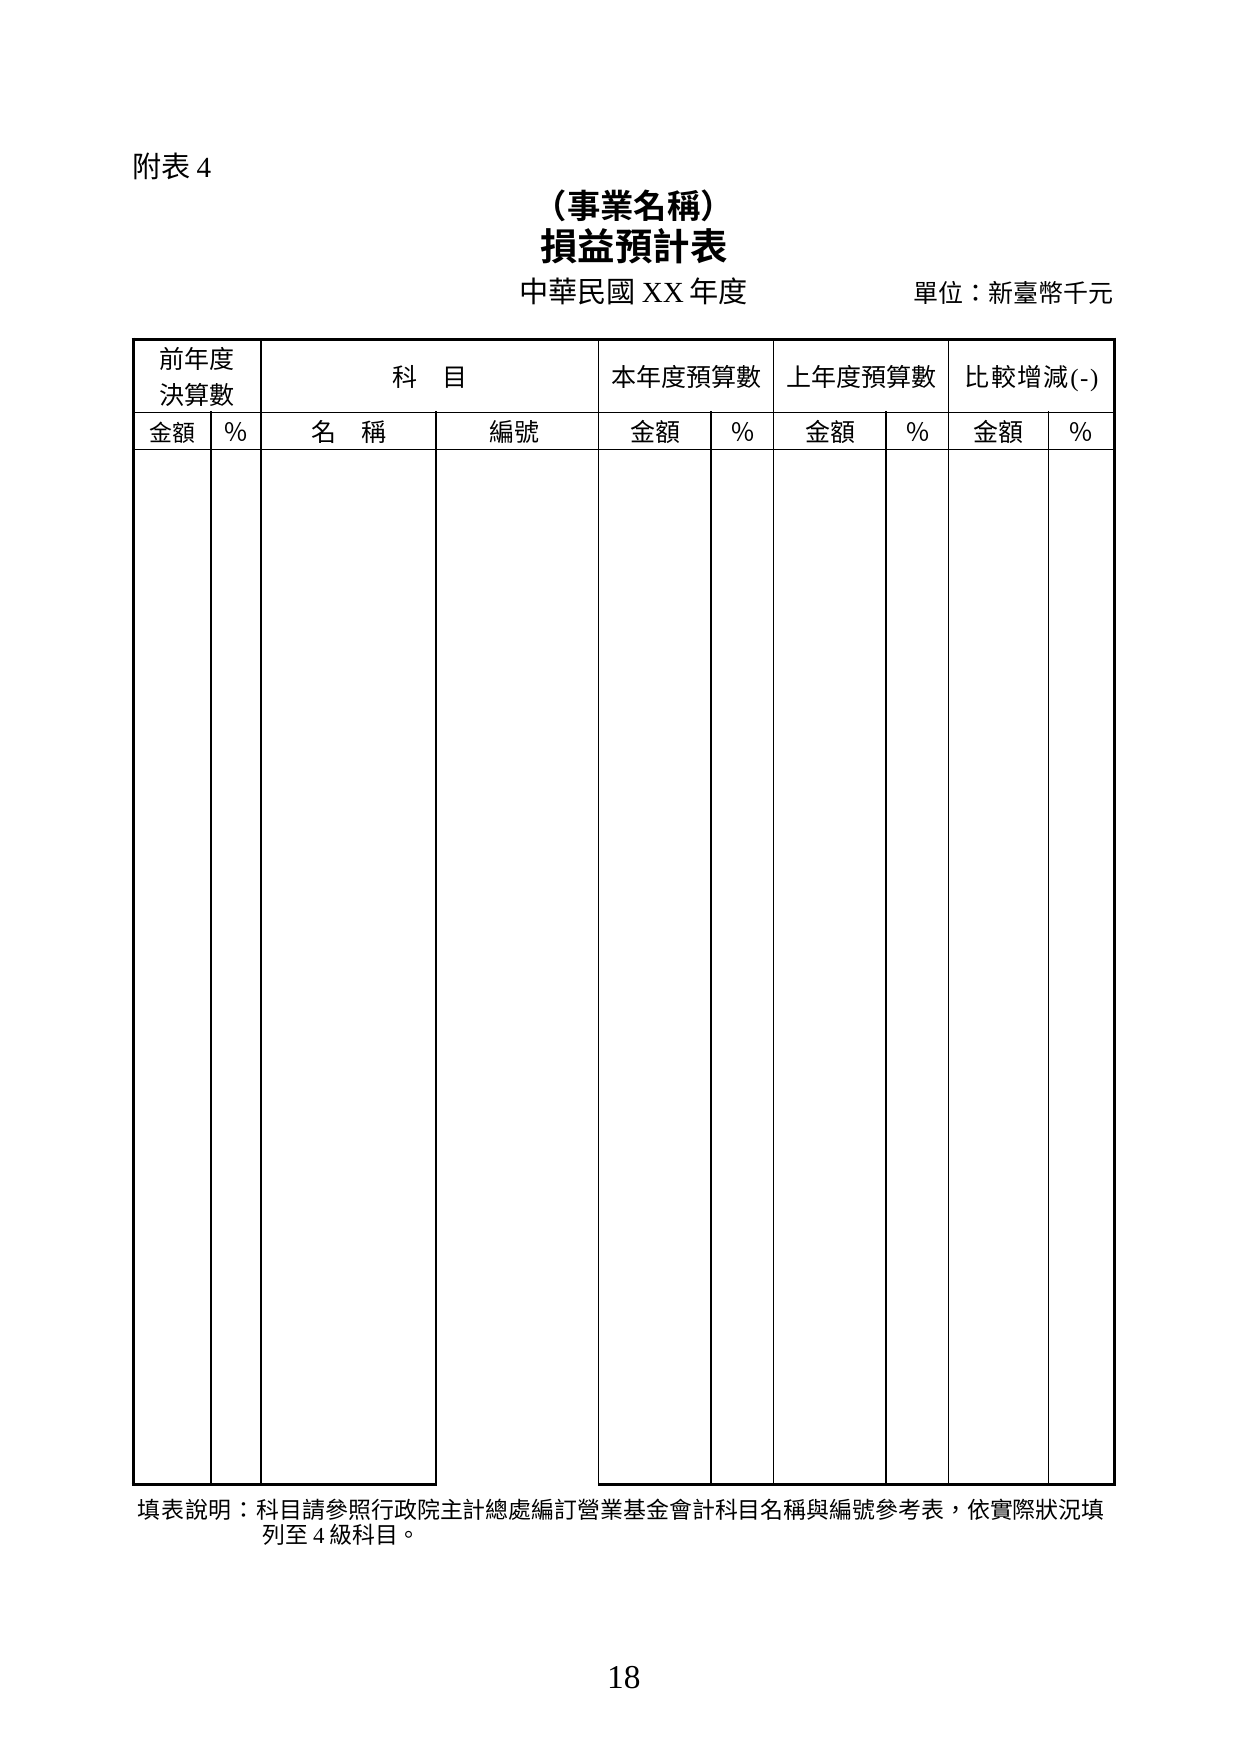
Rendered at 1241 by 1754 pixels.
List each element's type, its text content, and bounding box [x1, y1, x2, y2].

table_cell [1049, 1233, 1113, 1264]
table_cell [774, 481, 885, 513]
table_cell [599, 1077, 710, 1108]
table_cell [599, 640, 710, 671]
table_cell [774, 1421, 885, 1452]
table_header [196, 185, 233, 227]
table_cell [887, 1140, 948, 1171]
table_cell [212, 640, 260, 671]
table_cell [774, 1390, 885, 1421]
table_cell [712, 1452, 773, 1483]
table_cell [774, 1358, 885, 1389]
table_cell [599, 858, 710, 889]
table_cell [774, 1046, 885, 1077]
table_cell [599, 1140, 710, 1171]
table_cell [599, 607, 710, 639]
table_cell [135, 921, 210, 952]
table_cell [887, 1015, 948, 1046]
table_cell [712, 1327, 773, 1358]
table_cell [135, 765, 210, 796]
table_cell [712, 1390, 773, 1421]
table_cell [887, 450, 948, 481]
table_cell [262, 607, 435, 639]
table_cell [774, 983, 885, 1014]
table_cell [262, 796, 435, 827]
table_cell [949, 640, 1048, 671]
table_cell [887, 576, 948, 607]
table_cell [135, 1108, 210, 1139]
table_cell [135, 796, 210, 827]
table_cell [712, 952, 773, 983]
table_cell [599, 983, 710, 1014]
table_cell [712, 1233, 773, 1264]
table_cell [599, 576, 710, 607]
table_cell [774, 1296, 885, 1327]
table_cell [135, 671, 210, 702]
table_cell [262, 1046, 435, 1077]
table_cell [949, 702, 1048, 733]
table_cell [599, 514, 710, 545]
table_cell [887, 1202, 948, 1233]
table_cell [262, 952, 435, 983]
table_header [131, 185, 196, 227]
table_cell [212, 796, 260, 827]
table_cell [262, 733, 435, 764]
table_cell [949, 1140, 1048, 1171]
table_cell [712, 1140, 773, 1171]
table_cell [949, 1265, 1048, 1296]
table_cell [1049, 1452, 1113, 1483]
table_cell [371, 269, 421, 310]
table_cell [131, 227, 196, 269]
table_cell [135, 858, 210, 889]
table_cell [887, 1265, 948, 1296]
table_cell [262, 481, 435, 513]
table_cell [262, 1390, 435, 1421]
table_cell [846, 227, 1116, 269]
table_cell [135, 1077, 210, 1108]
table_cell [712, 983, 773, 1014]
table_cell [135, 576, 210, 607]
table_cell [135, 983, 210, 1014]
table_cell [212, 1296, 260, 1327]
table_cell [712, 576, 773, 607]
table_cell [712, 450, 773, 481]
table_cell [212, 921, 260, 952]
table_cell [262, 890, 435, 921]
table_cell 名 稱 [262, 413, 435, 448]
table_cell [262, 827, 435, 858]
table_cell [262, 671, 435, 702]
table_cell [212, 890, 260, 921]
table_cell [887, 514, 948, 545]
table_cell [774, 1171, 885, 1202]
table_header [371, 185, 421, 227]
table_cell 金額 [949, 413, 1048, 448]
table_cell [212, 1108, 260, 1139]
table_cell [774, 702, 885, 733]
table_cell [135, 514, 210, 545]
table_cell [135, 890, 210, 921]
table_cell [774, 796, 885, 827]
table_cell [887, 1296, 948, 1327]
table_cell [1049, 765, 1113, 796]
table_cell [712, 514, 773, 545]
table_cell [887, 1421, 948, 1452]
table_cell [212, 1233, 260, 1264]
table_cell [135, 733, 210, 764]
table_cell [887, 983, 948, 1014]
table_cell [1049, 702, 1113, 733]
table_cell [887, 1077, 948, 1108]
table_cell [712, 1171, 773, 1202]
table_cell [135, 1327, 210, 1358]
table_cell [1049, 545, 1113, 576]
table_cell [774, 1265, 885, 1296]
table_cell [599, 1171, 710, 1202]
table_cell [212, 481, 260, 513]
table_cell [135, 1171, 210, 1202]
table_cell [887, 607, 948, 639]
table_cell [1049, 1327, 1113, 1358]
table_cell [712, 607, 773, 639]
table_cell [135, 450, 210, 481]
table_cell [599, 671, 710, 702]
table_cell [887, 481, 948, 513]
table_cell [1049, 1265, 1113, 1296]
table_cell 金額 [599, 413, 710, 448]
table_cell [1049, 576, 1113, 607]
table_cell [949, 1358, 1048, 1389]
table_cell 編號 [437, 413, 598, 448]
table_cell [135, 1358, 210, 1389]
table_cell [887, 640, 948, 671]
table_cell 損益預計表 [421, 227, 846, 269]
table_cell [712, 890, 773, 921]
table_cell [712, 765, 773, 796]
table_cell [1049, 1077, 1113, 1108]
table_cell [262, 1140, 435, 1171]
table_cell [774, 1233, 885, 1264]
table_cell [262, 576, 435, 607]
table_header 前年度 決算數 [135, 341, 260, 411]
table_cell [135, 1233, 210, 1264]
table_header 比較增減(-) [949, 341, 1113, 411]
table_cell [599, 545, 710, 576]
table_cell [271, 227, 371, 269]
table_cell [212, 1265, 260, 1296]
table_cell [131, 269, 271, 310]
table_cell [135, 1452, 210, 1483]
table_cell [1049, 983, 1113, 1014]
table_cell [774, 890, 885, 921]
text 填表說明：科目請參照行政院主計總處編訂營業基金會計科目名稱與編號參考表，依實際狀況填列至4級科目。 [137, 1499, 1106, 1549]
table_header 本年度預算數 [599, 341, 773, 411]
table_cell [712, 1296, 773, 1327]
table_cell [271, 269, 371, 310]
table_cell [774, 1452, 885, 1483]
table_cell [949, 733, 1048, 764]
table_cell [712, 702, 773, 733]
table_cell [599, 921, 710, 952]
table_cell [949, 765, 1048, 796]
table_cell [212, 952, 260, 983]
table_cell [712, 1421, 773, 1452]
table_header （事業名稱） [421, 185, 846, 227]
table_cell [212, 1421, 260, 1452]
table_cell [712, 1046, 773, 1077]
table_cell [1049, 827, 1113, 858]
table_cell ％ [1049, 413, 1113, 448]
table_cell [212, 702, 260, 733]
table_cell [599, 1390, 710, 1421]
table_cell [774, 858, 885, 889]
table_cell [887, 1233, 948, 1264]
table_cell [712, 671, 773, 702]
table_header [846, 185, 1116, 227]
table_cell [262, 1358, 435, 1389]
table_cell [774, 1202, 885, 1233]
table_cell [774, 1140, 885, 1171]
table_cell [887, 1171, 948, 1202]
table_cell [949, 1327, 1048, 1358]
table_header [271, 185, 371, 227]
table_cell [949, 671, 1048, 702]
table_cell [212, 983, 260, 1014]
table_cell [887, 858, 948, 889]
table_cell [135, 1296, 210, 1327]
table_cell [1049, 1390, 1113, 1421]
table_cell [712, 481, 773, 513]
table_cell [262, 1015, 435, 1046]
table_cell [1049, 796, 1113, 827]
table_cell [887, 827, 948, 858]
table_cell [887, 545, 948, 576]
table_cell [887, 702, 948, 733]
table_cell [949, 1233, 1048, 1264]
table_cell [712, 545, 773, 576]
table_cell [774, 827, 885, 858]
table_cell [599, 827, 710, 858]
table_cell [1049, 481, 1113, 513]
table_cell [135, 607, 210, 639]
table_cell [949, 796, 1048, 827]
table_cell [135, 481, 210, 513]
table_cell [437, 450, 598, 1483]
table_cell [774, 1327, 885, 1358]
table_cell [196, 227, 233, 269]
table_header 科 目 [262, 341, 598, 411]
table_cell [262, 514, 435, 545]
table_cell [1049, 1015, 1113, 1046]
table_cell [774, 1077, 885, 1108]
table_cell [1049, 733, 1113, 764]
table_cell [887, 1108, 948, 1139]
table_cell [949, 576, 1048, 607]
table_cell [599, 1108, 710, 1139]
table_cell [774, 640, 885, 671]
table_cell [262, 983, 435, 1014]
table_cell [135, 1265, 210, 1296]
table_cell [712, 921, 773, 952]
table_cell [949, 1452, 1048, 1483]
table_cell [1049, 890, 1113, 921]
table_cell [1049, 514, 1113, 545]
table_cell [1049, 671, 1113, 702]
table_cell ％ [212, 413, 260, 448]
table_cell ％ [887, 413, 948, 448]
table_cell [949, 450, 1048, 481]
table_cell [599, 1421, 710, 1452]
table_cell [712, 1265, 773, 1296]
table_cell [212, 514, 260, 545]
table_cell [135, 1390, 210, 1421]
table_cell [887, 1358, 948, 1389]
table_cell [135, 640, 210, 671]
table_cell 金額 [774, 413, 885, 448]
table_cell [949, 890, 1048, 921]
table_cell [212, 545, 260, 576]
table_cell [774, 576, 885, 607]
table_cell 單位：新臺幣千元 [846, 269, 1116, 310]
table_cell [599, 1046, 710, 1077]
table_cell [135, 1140, 210, 1171]
table_cell [212, 1327, 260, 1358]
table_cell [599, 890, 710, 921]
table_cell [262, 1421, 435, 1452]
table_cell [1049, 607, 1113, 639]
table_cell [774, 765, 885, 796]
table_cell [212, 450, 260, 481]
table_cell [262, 1171, 435, 1202]
table_cell ％ [712, 413, 773, 448]
table_cell [712, 1202, 773, 1233]
table_cell [774, 921, 885, 952]
table_cell [262, 1233, 435, 1264]
table_cell [371, 227, 421, 269]
table_cell [1049, 1140, 1113, 1171]
table_cell 金額 [135, 413, 210, 448]
table_cell [135, 1015, 210, 1046]
table_cell [1049, 1358, 1113, 1389]
table_cell [212, 1171, 260, 1202]
table_cell [212, 1077, 260, 1108]
table_cell [887, 1327, 948, 1358]
table_cell [262, 450, 435, 481]
table_cell [135, 1421, 210, 1452]
table_cell [599, 1452, 710, 1483]
table_cell [212, 1390, 260, 1421]
table_cell [135, 952, 210, 983]
table_cell [949, 952, 1048, 983]
table_cell [949, 1421, 1048, 1452]
table_cell [949, 858, 1048, 889]
table_cell [135, 1046, 210, 1077]
table_cell [599, 1202, 710, 1233]
table_cell [1049, 921, 1113, 952]
table_cell [887, 1452, 948, 1483]
table_cell [949, 1108, 1048, 1139]
table_cell [712, 640, 773, 671]
table_cell [1049, 1202, 1113, 1233]
table_cell [949, 921, 1048, 952]
table_cell [774, 607, 885, 639]
table_cell [212, 1452, 260, 1483]
table_cell [887, 765, 948, 796]
table_cell [949, 607, 1048, 639]
table_cell [212, 671, 260, 702]
table_header [234, 185, 271, 227]
table_cell [887, 952, 948, 983]
table_cell [262, 858, 435, 889]
table_cell [774, 1015, 885, 1046]
table_cell [212, 827, 260, 858]
table_cell [262, 1327, 435, 1358]
table_cell [599, 1233, 710, 1264]
table_cell [712, 858, 773, 889]
table_cell [887, 1390, 948, 1421]
table_cell [212, 1046, 260, 1077]
table_cell [599, 952, 710, 983]
table_cell [774, 733, 885, 764]
table_cell [887, 733, 948, 764]
table_cell [262, 1077, 435, 1108]
table_cell [599, 702, 710, 733]
table_cell [212, 765, 260, 796]
table_cell [712, 1108, 773, 1139]
table_cell [212, 858, 260, 889]
table_cell [212, 1015, 260, 1046]
table_cell [599, 481, 710, 513]
table_cell [599, 1265, 710, 1296]
table_cell [262, 1108, 435, 1139]
table_cell [949, 1202, 1048, 1233]
table_cell [1049, 1171, 1113, 1202]
table_cell [949, 1171, 1048, 1202]
table_cell [1049, 1421, 1113, 1452]
text 附表4 [125, 143, 1122, 185]
table_cell [212, 576, 260, 607]
table_cell [712, 827, 773, 858]
table_cell [1049, 858, 1113, 889]
table_cell [949, 514, 1048, 545]
table_cell [1049, 640, 1113, 671]
table_cell 中華民國XX年度 [421, 269, 846, 310]
table_cell [949, 1015, 1048, 1046]
table_cell [212, 1202, 260, 1233]
table_cell [599, 1327, 710, 1358]
table_cell [774, 450, 885, 481]
table_cell [774, 671, 885, 702]
table_cell [135, 1202, 210, 1233]
table_cell [262, 921, 435, 952]
table_cell [774, 952, 885, 983]
table_cell [887, 921, 948, 952]
table_cell [262, 765, 435, 796]
table_cell [887, 796, 948, 827]
table_cell [262, 545, 435, 576]
table_cell [949, 1046, 1048, 1077]
table_cell [599, 450, 710, 481]
table_cell [1049, 1296, 1113, 1327]
table_cell [949, 827, 1048, 858]
table_cell [949, 481, 1048, 513]
table_cell [262, 1452, 435, 1483]
table_cell [712, 1358, 773, 1389]
table_cell [949, 983, 1048, 1014]
table_cell [135, 702, 210, 733]
table_cell [1049, 1046, 1113, 1077]
table_cell [212, 1358, 260, 1389]
table_cell [1049, 1108, 1113, 1139]
table_cell [599, 1015, 710, 1046]
table_cell [774, 545, 885, 576]
table_cell [212, 607, 260, 639]
table_cell [712, 733, 773, 764]
table_cell [1049, 450, 1113, 481]
table_cell [262, 702, 435, 733]
table_cell [135, 545, 210, 576]
table_cell [712, 796, 773, 827]
table_cell [599, 1358, 710, 1389]
table_cell [887, 1046, 948, 1077]
table_cell [949, 1077, 1048, 1108]
table_cell [774, 1108, 885, 1139]
table_cell [712, 1015, 773, 1046]
table_cell [599, 765, 710, 796]
table_cell [949, 545, 1048, 576]
table_cell [599, 1296, 710, 1327]
table_cell [887, 671, 948, 702]
table_cell [599, 796, 710, 827]
table_cell [1049, 952, 1113, 983]
table_cell [262, 1202, 435, 1233]
table_cell [949, 1390, 1048, 1421]
table_cell [262, 1265, 435, 1296]
table_cell [887, 890, 948, 921]
table_cell [262, 640, 435, 671]
table_cell [712, 1077, 773, 1108]
table_cell [212, 733, 260, 764]
table_cell [234, 227, 271, 269]
table_cell [599, 733, 710, 764]
table_cell [135, 827, 210, 858]
table_cell [949, 1296, 1048, 1327]
table_cell [262, 1296, 435, 1327]
table_header 上年度預算數 [774, 341, 948, 411]
table_cell [212, 1140, 260, 1171]
table_cell [774, 514, 885, 545]
